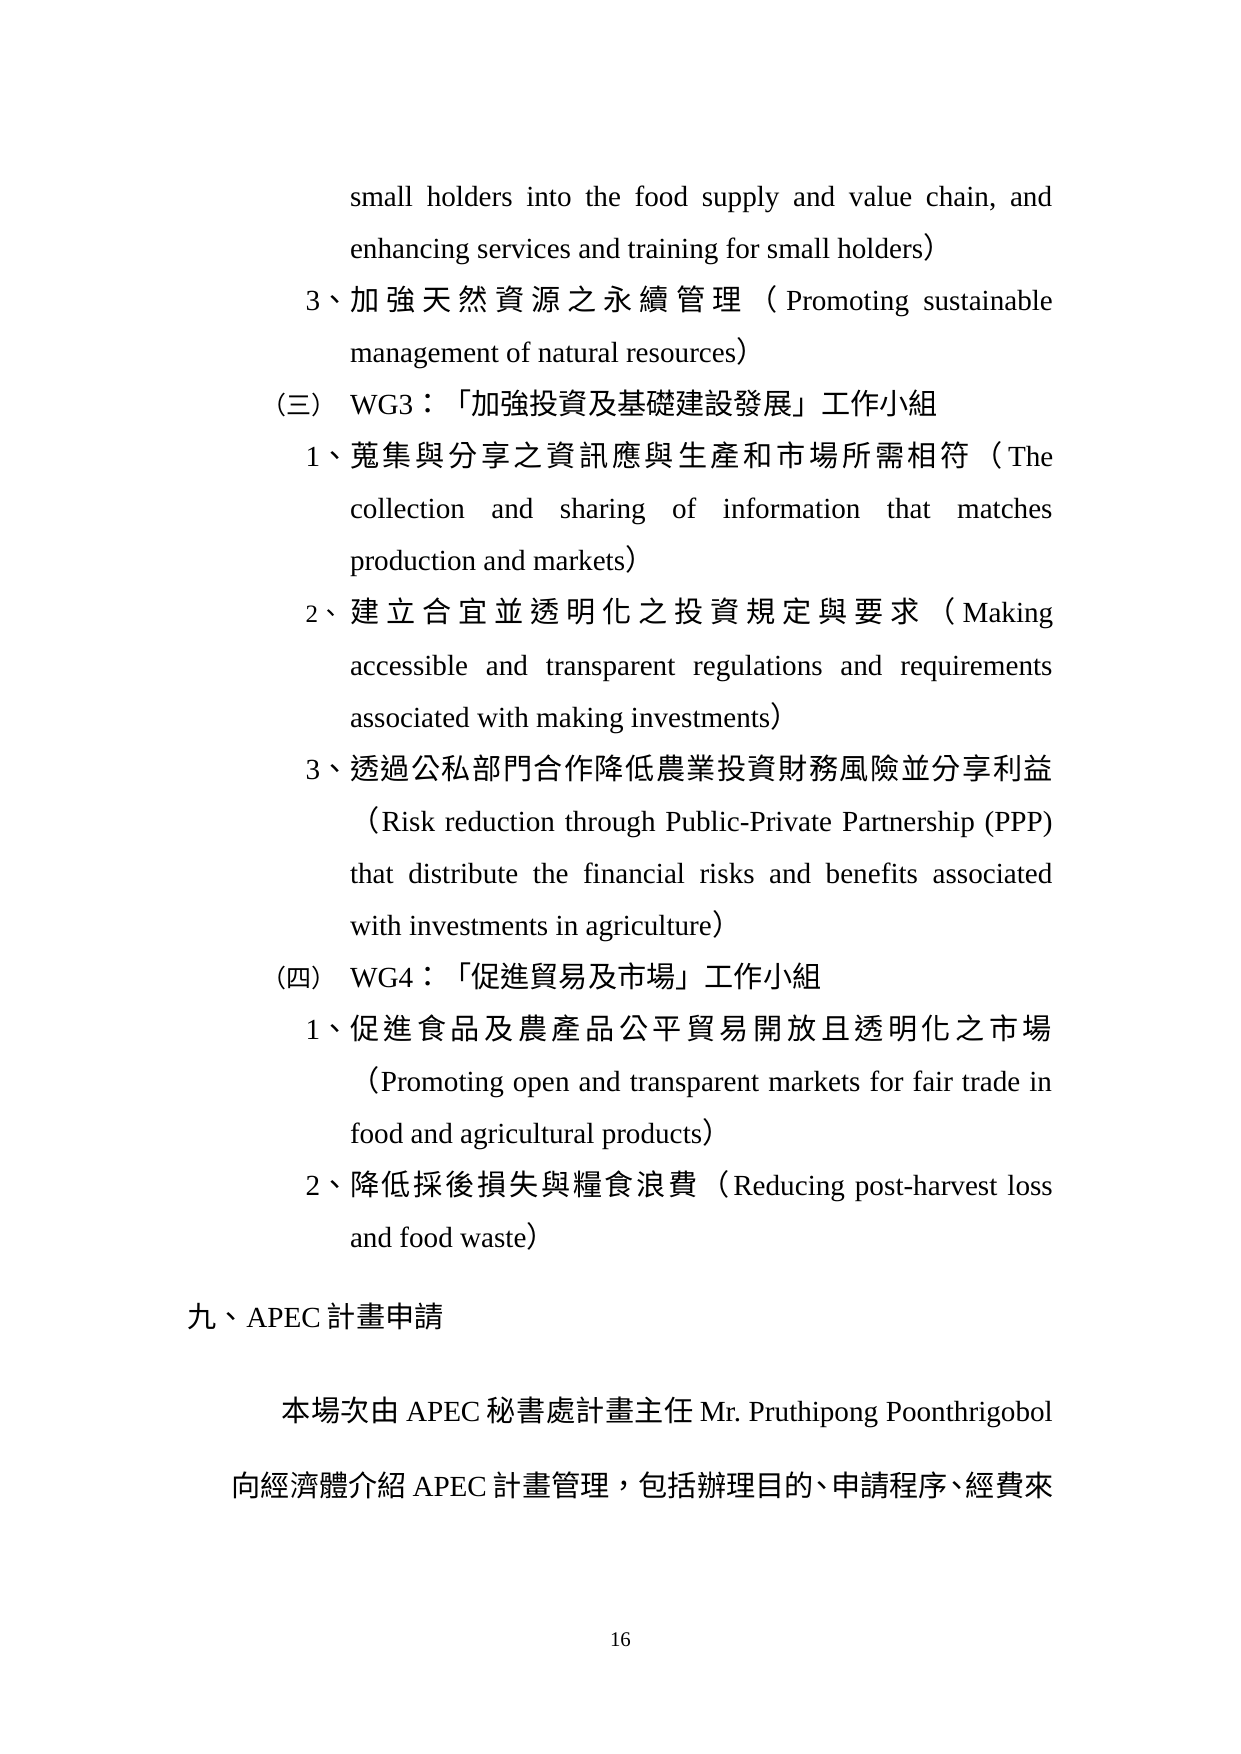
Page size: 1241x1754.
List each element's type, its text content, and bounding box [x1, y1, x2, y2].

list 加強天然資源之永續管理（Promoting sustainable management of natural resources） [305, 269, 1053, 373]
text 本場次由APEC秘書處計畫主任Mr. Pruthipong Poonthrigobol向經濟體介紹APEC計畫管理，包括辦理目的、申請程序、經費來 [231, 1371, 1053, 1521]
list 降低採後損失與糧食浪費（Reducing post-harvest loss and food waste） [305, 1154, 1053, 1258]
list 促進食品及農產品公平貿易開放且透明化之市場（Promoting open and transparent markets for fair trade in food and agricultural products） [305, 998, 1053, 1154]
list 透過公私部門合作降低農業投資財務風險並分享利益（Risk reduction through Public-Private Partnership (PPP) that distribute the financial risks and benefits associated with investments in agriculture） [305, 737, 1053, 946]
list small holders into the food supply and value chain, and enhancing services and training for small holders） [305, 164, 1053, 269]
list 建立合宜並透明化之投資規定與要求（Making accessible and transparent regulations and requirements associated with making investments） [305, 581, 1053, 737]
list WG3：「加強投資及基礎建設發展」工作小組 [261, 373, 1053, 425]
list 蒐集與分享之資訊應與生產和市場所需相符（The collection and sharing of information that matches production and markets） [305, 425, 1053, 581]
list WG4：「促進貿易及市場」工作小組 [261, 946, 1053, 998]
list APEC計畫申請 [187, 1277, 1053, 1352]
